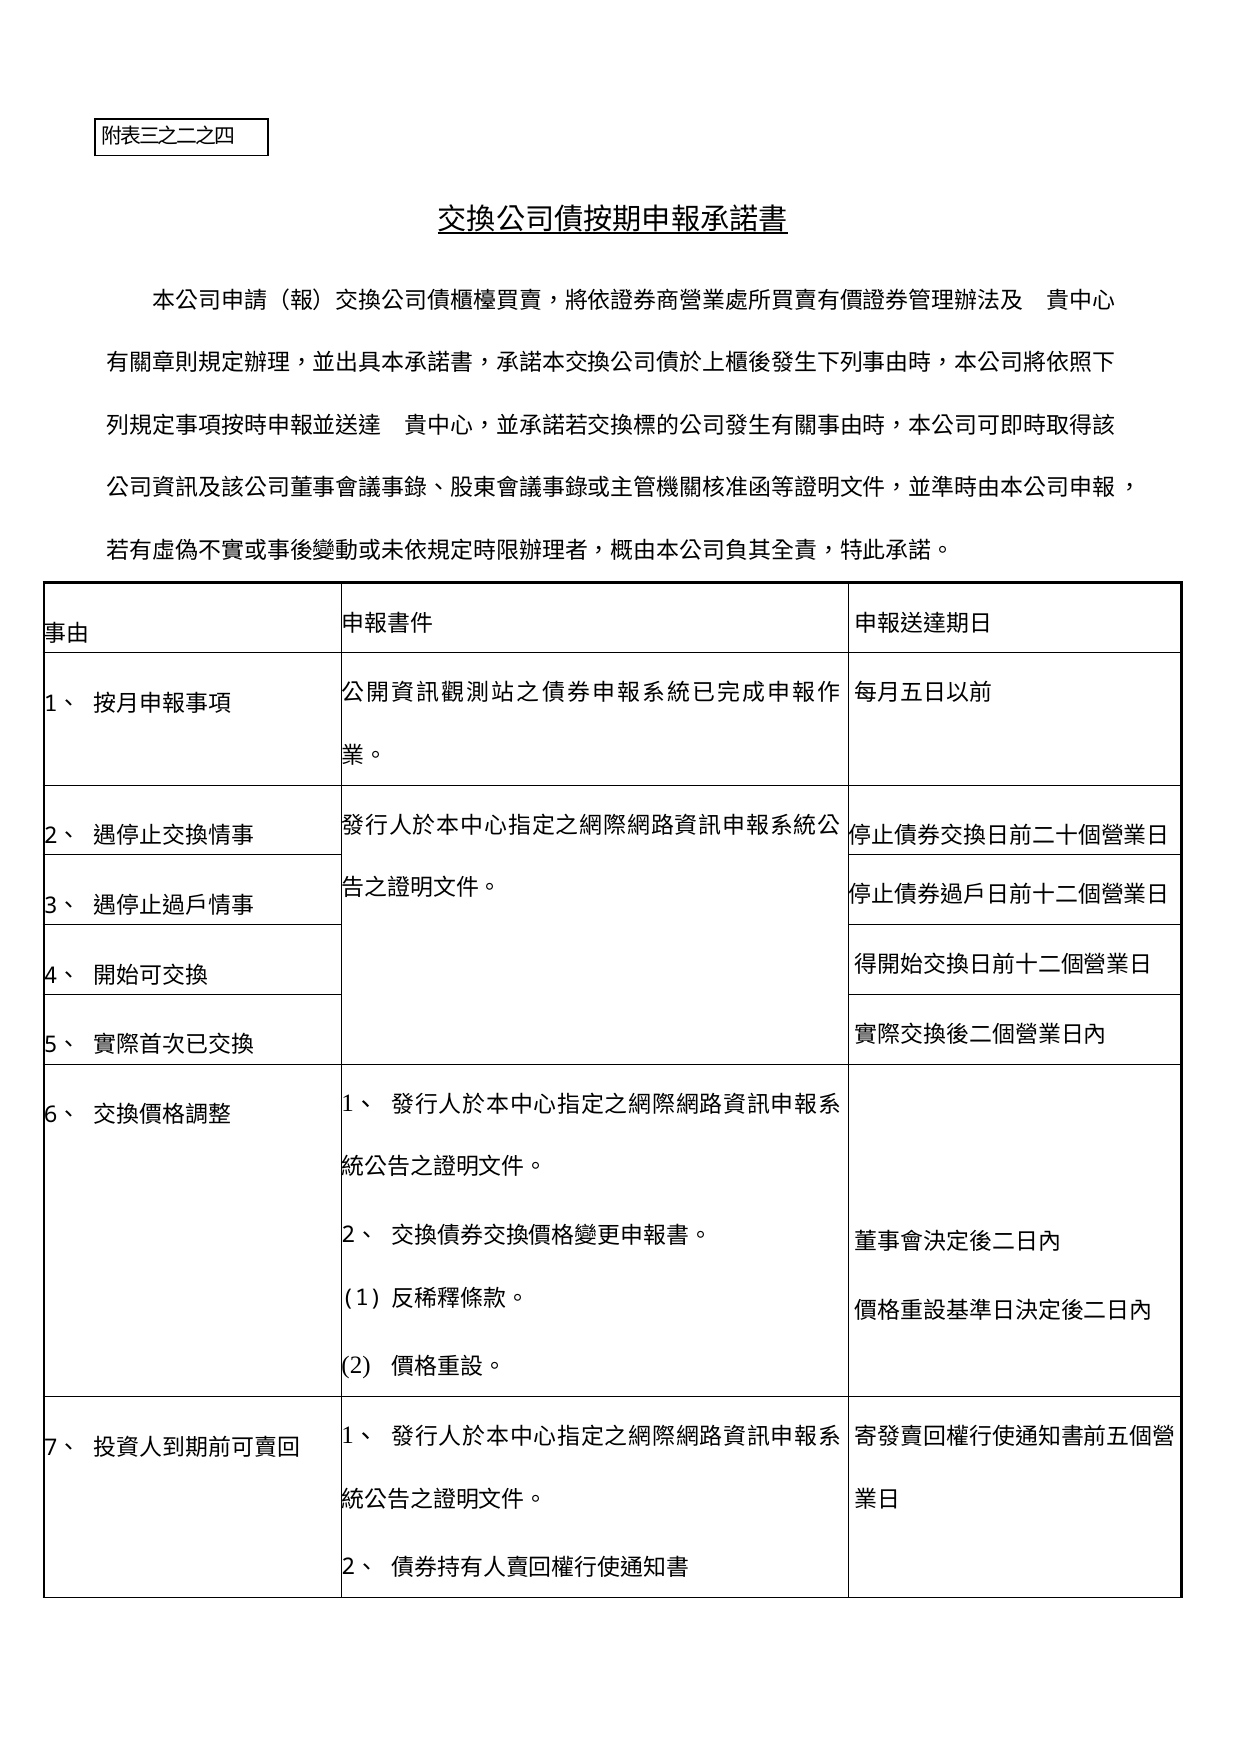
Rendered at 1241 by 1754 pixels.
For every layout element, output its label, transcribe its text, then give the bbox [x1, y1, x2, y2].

table_cell 實際交換後二個營業日內 [849, 995, 1180, 1064]
table_cell 董事會決定後二日內 價格重設基準日決定後二日內 [849, 1065, 1180, 1396]
table_cell 發行人於本中心指定之網際網路資訊申報系統公告之證明文件。 債券持有人賣回權行使通知書 [342, 1397, 848, 1597]
table_cell 實際首次已交換 [45, 995, 341, 1064]
table_cell 交換價格調整 [45, 1065, 341, 1396]
table_cell 投資人到期前可賣回 [45, 1397, 341, 1597]
table_cell 發行人於本中心指定之網際網路資訊申報系統公告之證明文件。 交換債券交換價格變更申報書。 反稀釋條款。 價格重設。 [342, 1065, 848, 1396]
table_cell 停止債券交換日前二十個營業日 [849, 786, 1180, 854]
table_cell 按月申報事項 [45, 653, 341, 784]
text 交換公司債按期申報承諾書 [106, 175, 1118, 238]
table_header 申報送達期日 [849, 584, 1180, 652]
table_cell 發行人於本中心指定之網際網路資訊申報系統公告之證明文件。 [342, 786, 848, 1064]
table_cell 停止債券過戶日前十二個營業日 [849, 855, 1180, 924]
table_cell 開始可交換 [45, 925, 341, 994]
table_cell 寄發賣回權行使通知書前五個營業日 [849, 1397, 1180, 1597]
table_cell 得開始交換日前十二個營業日 [849, 925, 1180, 994]
table_cell 遇停止過戶情事 [45, 855, 341, 924]
text 本公司申請（報）交換公司債櫃檯買賣，將依證券商營業處所買賣有價證券管理辦法及 貴中心有關章則規定辦理，並出具本承諾書，承諾本交換公司債於上櫃後發生下列事由時，本公司將依照下列規定事項按時申報並送達 貴中心，並承諾若交換標的公司發生有關事由時，本公司可即時取得該公司資訊及該公司董事會議事錄、股東會議事錄或主管機關核准函等證明文件，並準時由本公司申報，若有虛偽不實或事後變動或未依規定時限辦理者，概由本公司負其全責，特此承諾。 [106, 256, 1118, 569]
text [96, 120, 267, 155]
table_cell 公開資訊觀測站之債券申報系統已完成申報作業。 [342, 653, 848, 784]
table_cell 每月五日以前 [849, 653, 1180, 784]
table_header 事由 [45, 584, 341, 652]
table_cell 遇停止交換情事 [45, 786, 341, 854]
text 附表三之二之四 [101, 120, 261, 147]
table_header 申報書件 [342, 584, 848, 652]
